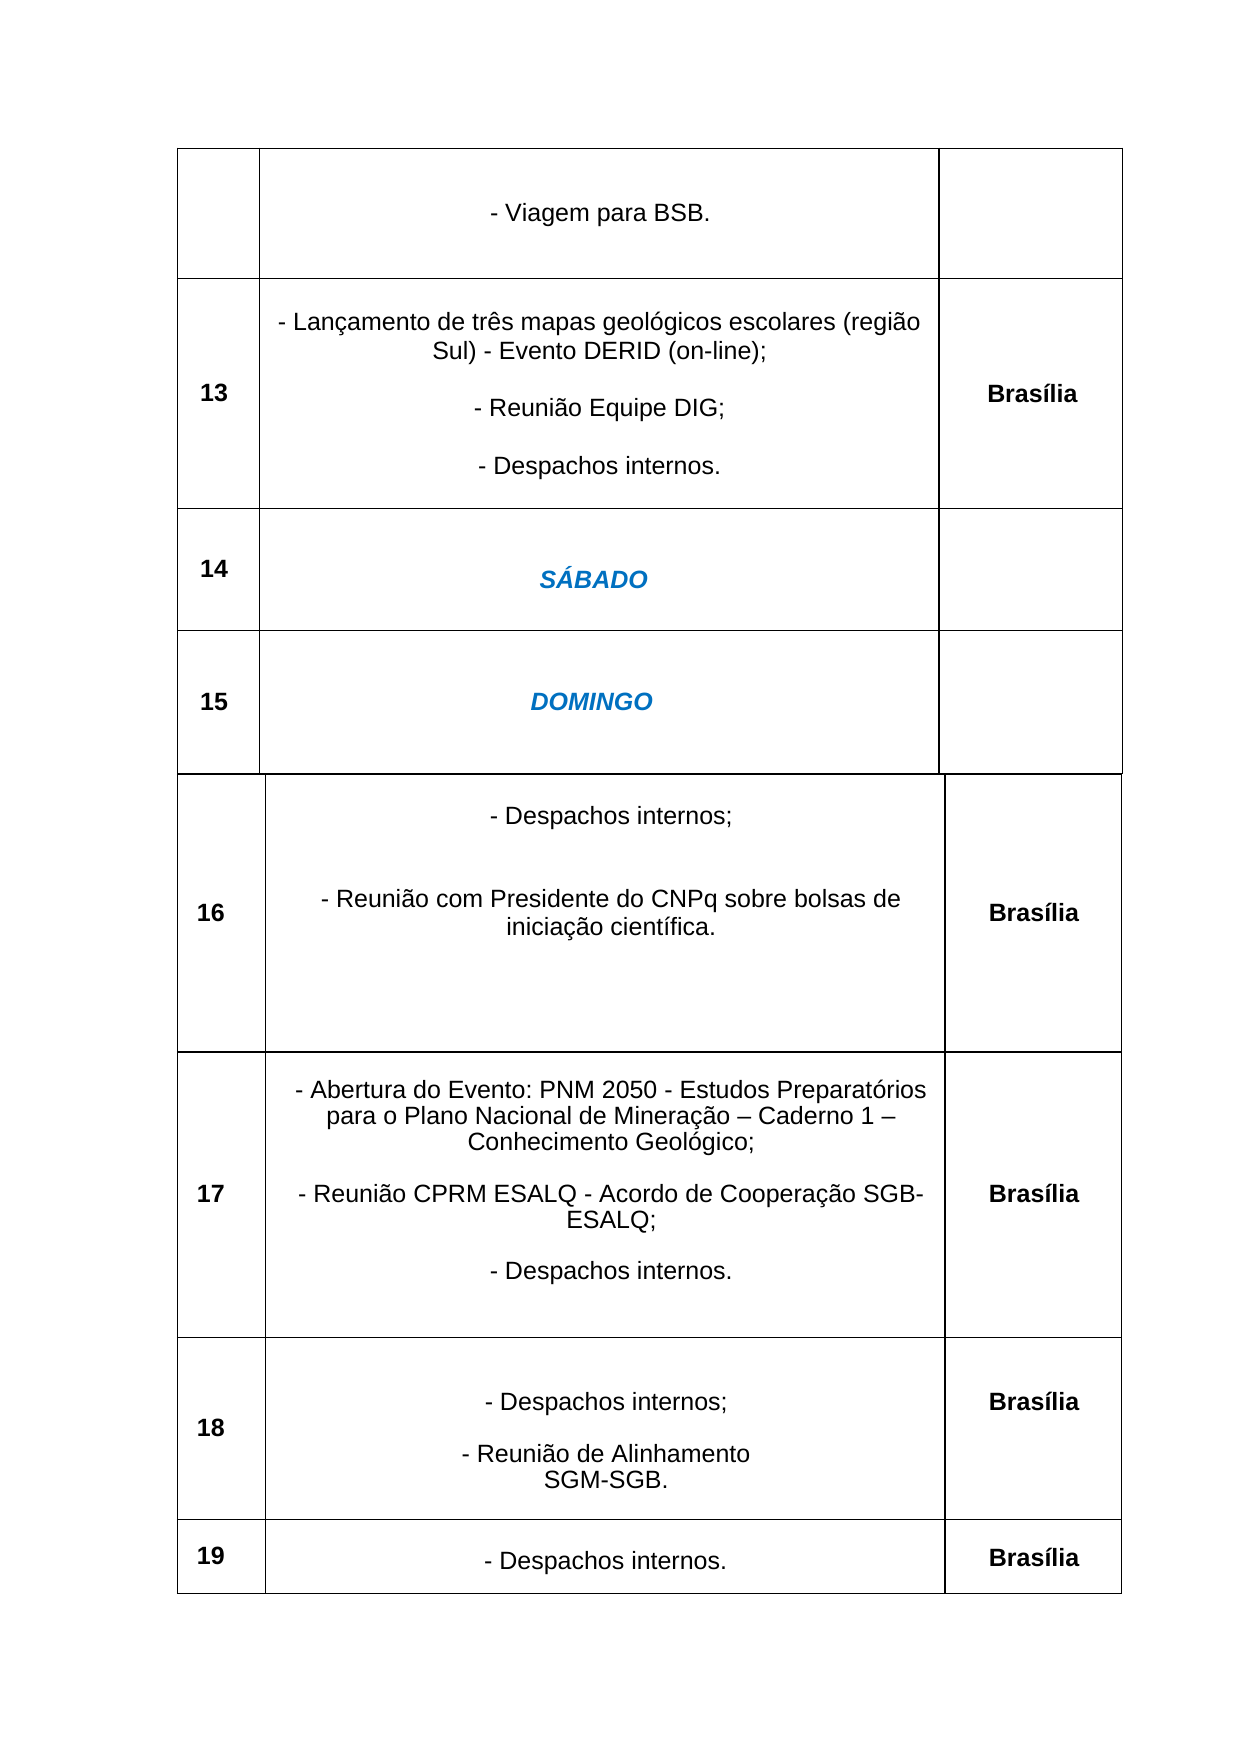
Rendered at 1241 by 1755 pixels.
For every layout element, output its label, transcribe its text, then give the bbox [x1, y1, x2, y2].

table_cell Brasília [946, 1338, 1121, 1519]
table_cell Brasília [946, 1520, 1121, 1593]
table_cell - Viagem para BSB. [260, 149, 938, 278]
table_header Brasília [946, 775, 1121, 1051]
table_cell [940, 149, 1122, 278]
table_cell SÁBADO [260, 509, 938, 629]
table_cell [940, 509, 1122, 629]
table_cell 18 [178, 1338, 265, 1519]
table_cell [940, 631, 1122, 773]
table_cell - Despachos internos; - Reunião de Alinhamento SGM-SGB. [266, 1338, 944, 1519]
table_cell [178, 149, 259, 278]
table_header 16 [178, 775, 265, 1051]
table_cell DOMINGO [260, 631, 938, 773]
table_cell - Abertura do Evento: PNM 2050 - Estudos Preparatórios para o Plano Nacional de Mineração – Caderno 1 – Conhecimento Geológico; - Reunião CPRM ESALQ - Acordo de Cooperação SGB-ESALQ; - Despachos internos. [266, 1053, 944, 1337]
table_cell 14 [178, 509, 259, 629]
table_cell Brasília [940, 279, 1122, 507]
table_header - Despachos internos; - Reunião com Presidente do CNPq sobre bolsas de iniciação científica. [266, 775, 944, 1051]
table_cell 17 [178, 1053, 265, 1337]
table_cell - Despachos internos. [266, 1520, 944, 1593]
table_cell Brasília [946, 1053, 1121, 1337]
table_cell 13 [178, 279, 259, 507]
table_cell 15 [178, 631, 259, 773]
table_cell 19 [178, 1520, 265, 1593]
table_cell - Lançamento de três mapas geológicos escolares (região Sul) - Evento DERID (on-line); - Reunião Equipe DIG; - Despachos internos. [260, 279, 938, 507]
